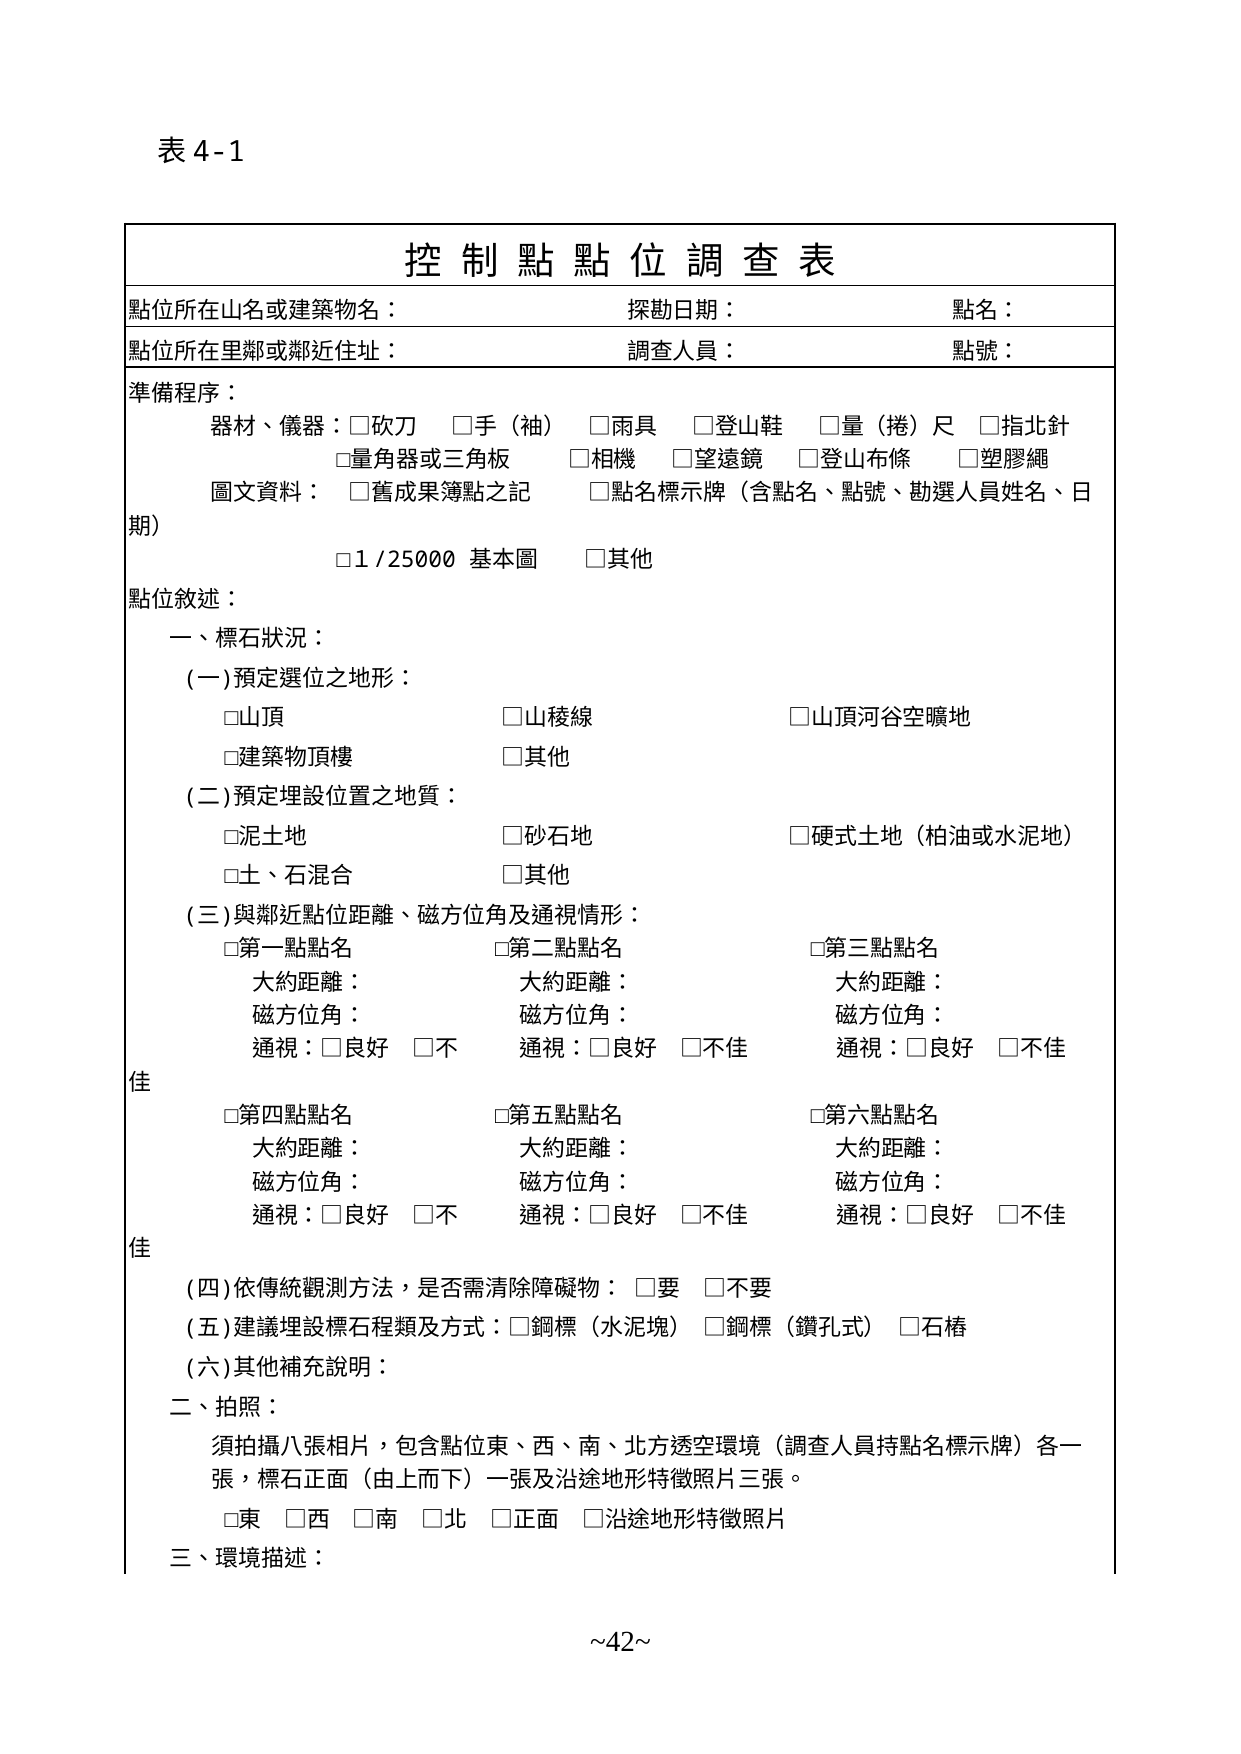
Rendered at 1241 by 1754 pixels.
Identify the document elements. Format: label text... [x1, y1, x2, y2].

table_cell 通視：□良好 □不佳 [481, 1197, 797, 1263]
table_cell 大約距離： [126, 964, 481, 997]
table_cell 大約距離： [797, 964, 1114, 997]
table_cell □第四點點名 [126, 1097, 481, 1130]
table_cell □第二點點名 [481, 930, 797, 964]
table_cell 磁方位角： [797, 997, 1114, 1030]
table_cell □第三點點名 [797, 930, 1114, 964]
table_cell 磁方位角： [797, 1164, 1114, 1197]
table_cell □量角器或三角板 □相機 □望遠鏡 □登山布條 □塑膠繩 [126, 441, 1114, 474]
table_cell 調查人員： [624, 327, 949, 366]
table_cell 探勘日期： [624, 286, 949, 326]
table_cell 點位所在山名或建築物名： [126, 286, 460, 326]
table_cell (三)與鄰近點位距離、磁方位角及通視情形： [126, 891, 1114, 930]
table_cell 須拍攝八張相片，包含點位東、西、南、北方透空環境（調查人員持點名標示牌）各一張，標石正面（由上而下）一張及沿途地形特徵照片三張。 [126, 1422, 1114, 1494]
table_header 控 制 點 點 位 調 查 表 [143, 121, 364, 192]
table_cell □土、石混合 □其他 [126, 851, 1114, 891]
table_cell [460, 327, 624, 366]
table_cell □１/25000 基本圖 □其他 [126, 541, 1114, 574]
table_cell (六)其他補充說明： [126, 1343, 1114, 1382]
table_cell (五)建議埋設標石程類及方式：□鋼標（水泥塊） □鋼標（鑽孔式） □石樁 [126, 1303, 1114, 1343]
table_cell (二)預定埋設位置之地質： [126, 772, 1114, 812]
table_cell (四)依傳統觀測方法，是否需清除障礙物： □要 □不要 [126, 1264, 1114, 1303]
table_cell 大約距離： [126, 1130, 481, 1163]
table_cell 磁方位角： [126, 997, 481, 1030]
table_cell 磁方位角： [481, 1164, 797, 1197]
table_cell 大約距離： [481, 964, 797, 997]
table_cell (一)預定選位之地形： [126, 653, 1114, 693]
table_cell □泥土地 □砂石地 □硬式土地（柏油或水泥地） [126, 812, 1114, 851]
table_cell □第五點點名 [481, 1097, 797, 1130]
table_cell 通視：□良好 □不佳 [797, 1197, 1114, 1263]
table_header 控 制 點 點 位 調 查 表 [126, 225, 1114, 285]
table_cell 圖文資料： □舊成果簿點之記 □點名標示牌（含點名、點號、勘選人員姓名、日期） [126, 474, 1114, 541]
table_cell 點位所在里鄰或鄰近住址： [126, 327, 460, 366]
table_cell □東 □西 □南 □北 □正面 □沿途地形特徵照片 [126, 1495, 1114, 1534]
table_cell 通視：□良好 □不佳 [126, 1030, 481, 1097]
table_cell 通視：□良好 □不佳 [126, 1197, 481, 1263]
table_cell [460, 286, 624, 326]
table_cell 點名： [949, 286, 1114, 326]
table_cell 一、標石狀況： [126, 614, 1114, 653]
table_cell □山頂 □山稜線 □山頂河谷空曠地 [126, 693, 1114, 732]
table_cell 三、環境描述： [126, 1534, 1114, 1574]
table_cell 點位敘述： [126, 574, 1114, 614]
table_cell 準備程序： [126, 368, 1114, 408]
table_cell 大約距離： [481, 1130, 797, 1163]
table_cell 大約距離： [797, 1130, 1114, 1163]
table_cell □第一點點名 [126, 930, 481, 964]
table_cell 通視：□良好 □不佳 [797, 1030, 1114, 1097]
table_cell □建築物頂樓 □其他 [126, 733, 1114, 772]
table_cell 磁方位角： [126, 1164, 481, 1197]
table_cell □第六點點名 [797, 1097, 1114, 1130]
table_cell 通視：□良好 □不佳 [481, 1030, 797, 1097]
table_cell 二、拍照： [126, 1382, 1114, 1422]
table_cell 點號： [949, 327, 1114, 366]
table_cell 磁方位角： [481, 997, 797, 1030]
table_cell 器材、儀器：□砍刀 □手（袖） □雨具 □登山鞋 □量（捲）尺 □指北針 [126, 408, 1114, 441]
